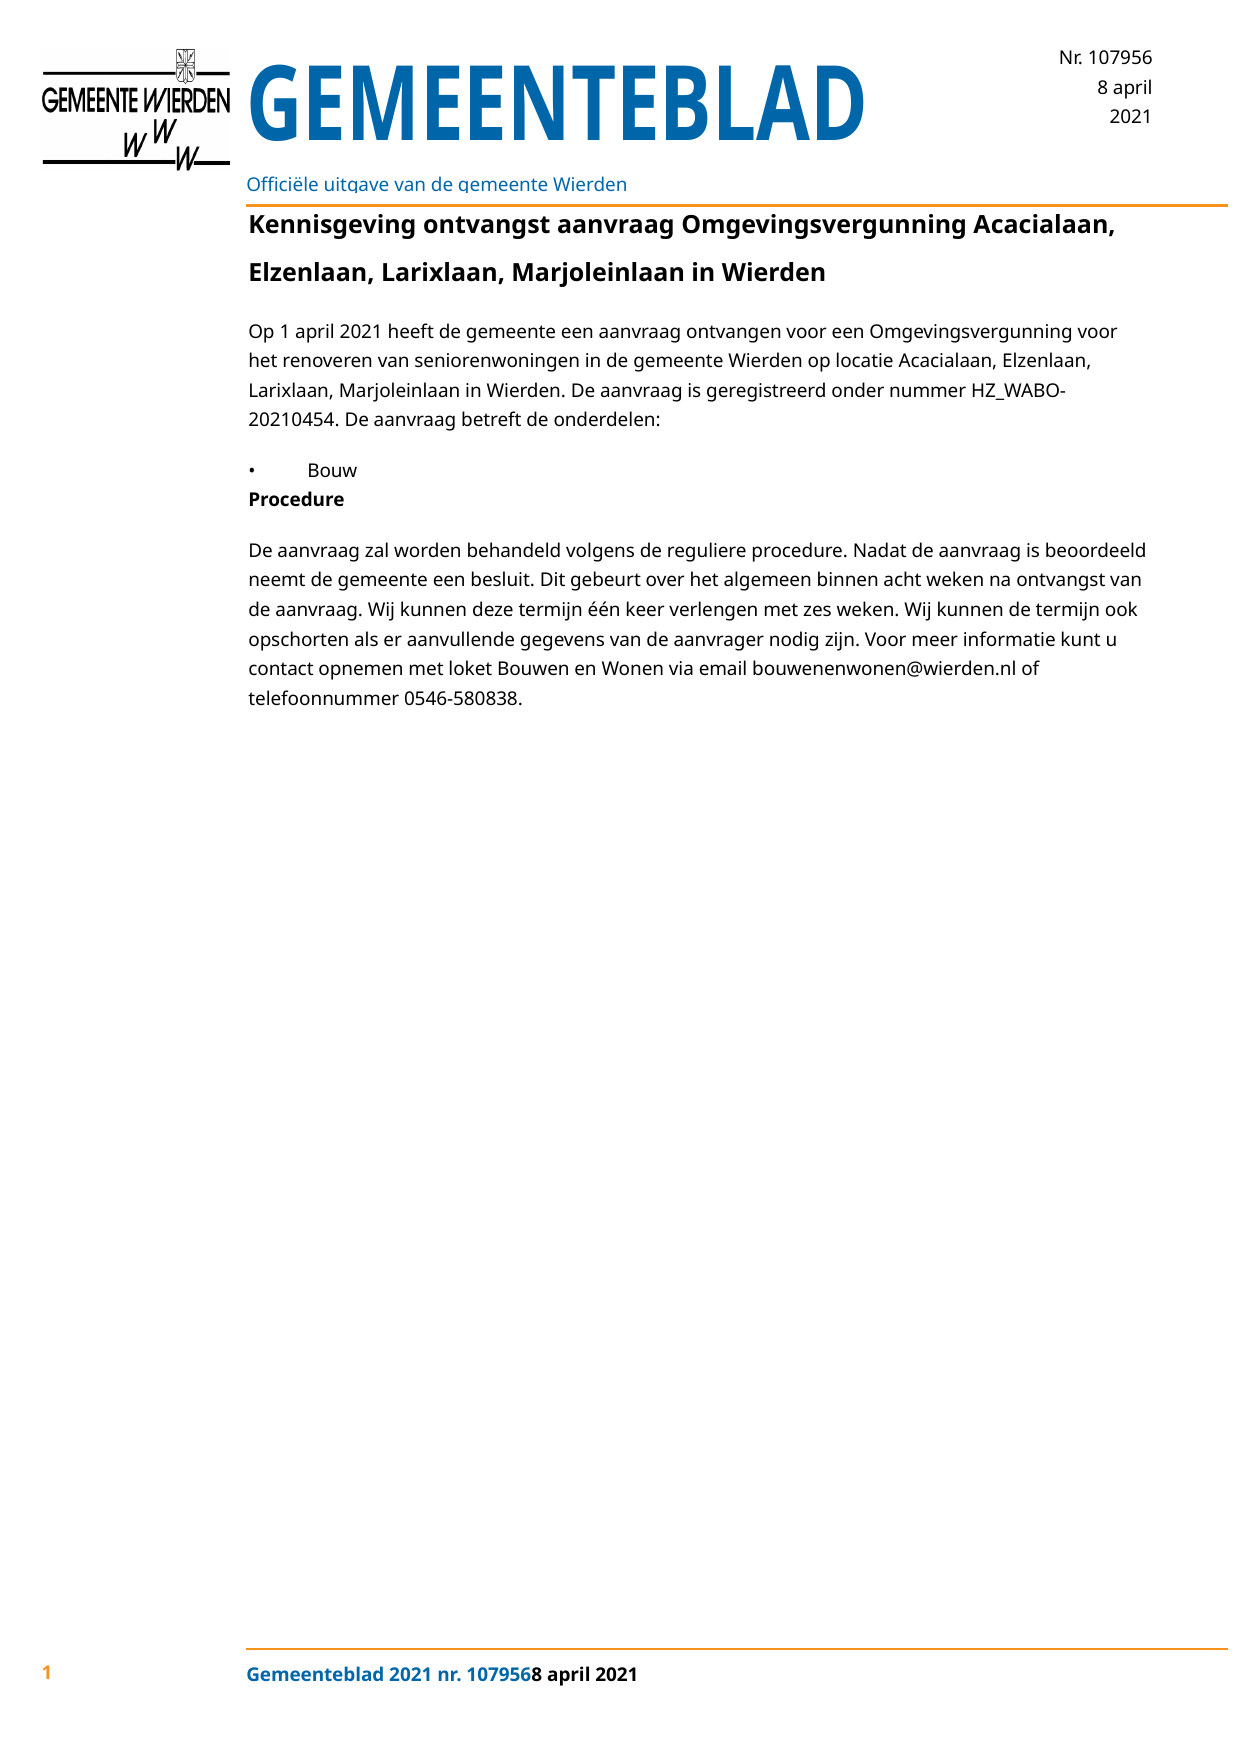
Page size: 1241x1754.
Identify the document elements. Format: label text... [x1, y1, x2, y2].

text Kennisgeving ontvangst aanvraag Omgevingsvergunning Acacialaan, Elzenlaan, Larixlaan, Marjoleinlaan in Wierden [248, 207, 1152, 288]
text Op 1 april 2021 heeft de gemeente een aanvraag ontvangen voor een Omgevingsvergunning voor het renoveren van seniorenwoningen in de gemeente Wierden op locatie Acacialaan, Elzenlaan, Larixlaan, Marjoleinlaan in Wierden. De aanvraag is geregistreerd onder nummer HZ_WABO-20210454. De aanvraag betreft de onderdelen: [248, 318, 1152, 432]
picture [41, 47, 231, 172]
list Bouw [248, 457, 1152, 483]
text De aanvraag zal worden behandeld volgens de reguliere procedure. Nadat de aanvraag is beoordeeld neemt de gemeente een besluit. Dit gebeurt over het algemeen binnen acht weken na ontvangst van de aanvraag. Wij kunnen deze termijn één keer verlengen met zes weken. Wij kunnen de termijn ook opschorten als er aanvullende gegevens van de aanvrager nodig zijn. Voor meer informatie kunt u contact opnemen met loket Bouwen en Wonen via email bouwenenwonen@wierden.nl of telefoonnummer 0546-580838. [248, 537, 1152, 711]
text Procedure [248, 487, 1152, 512]
